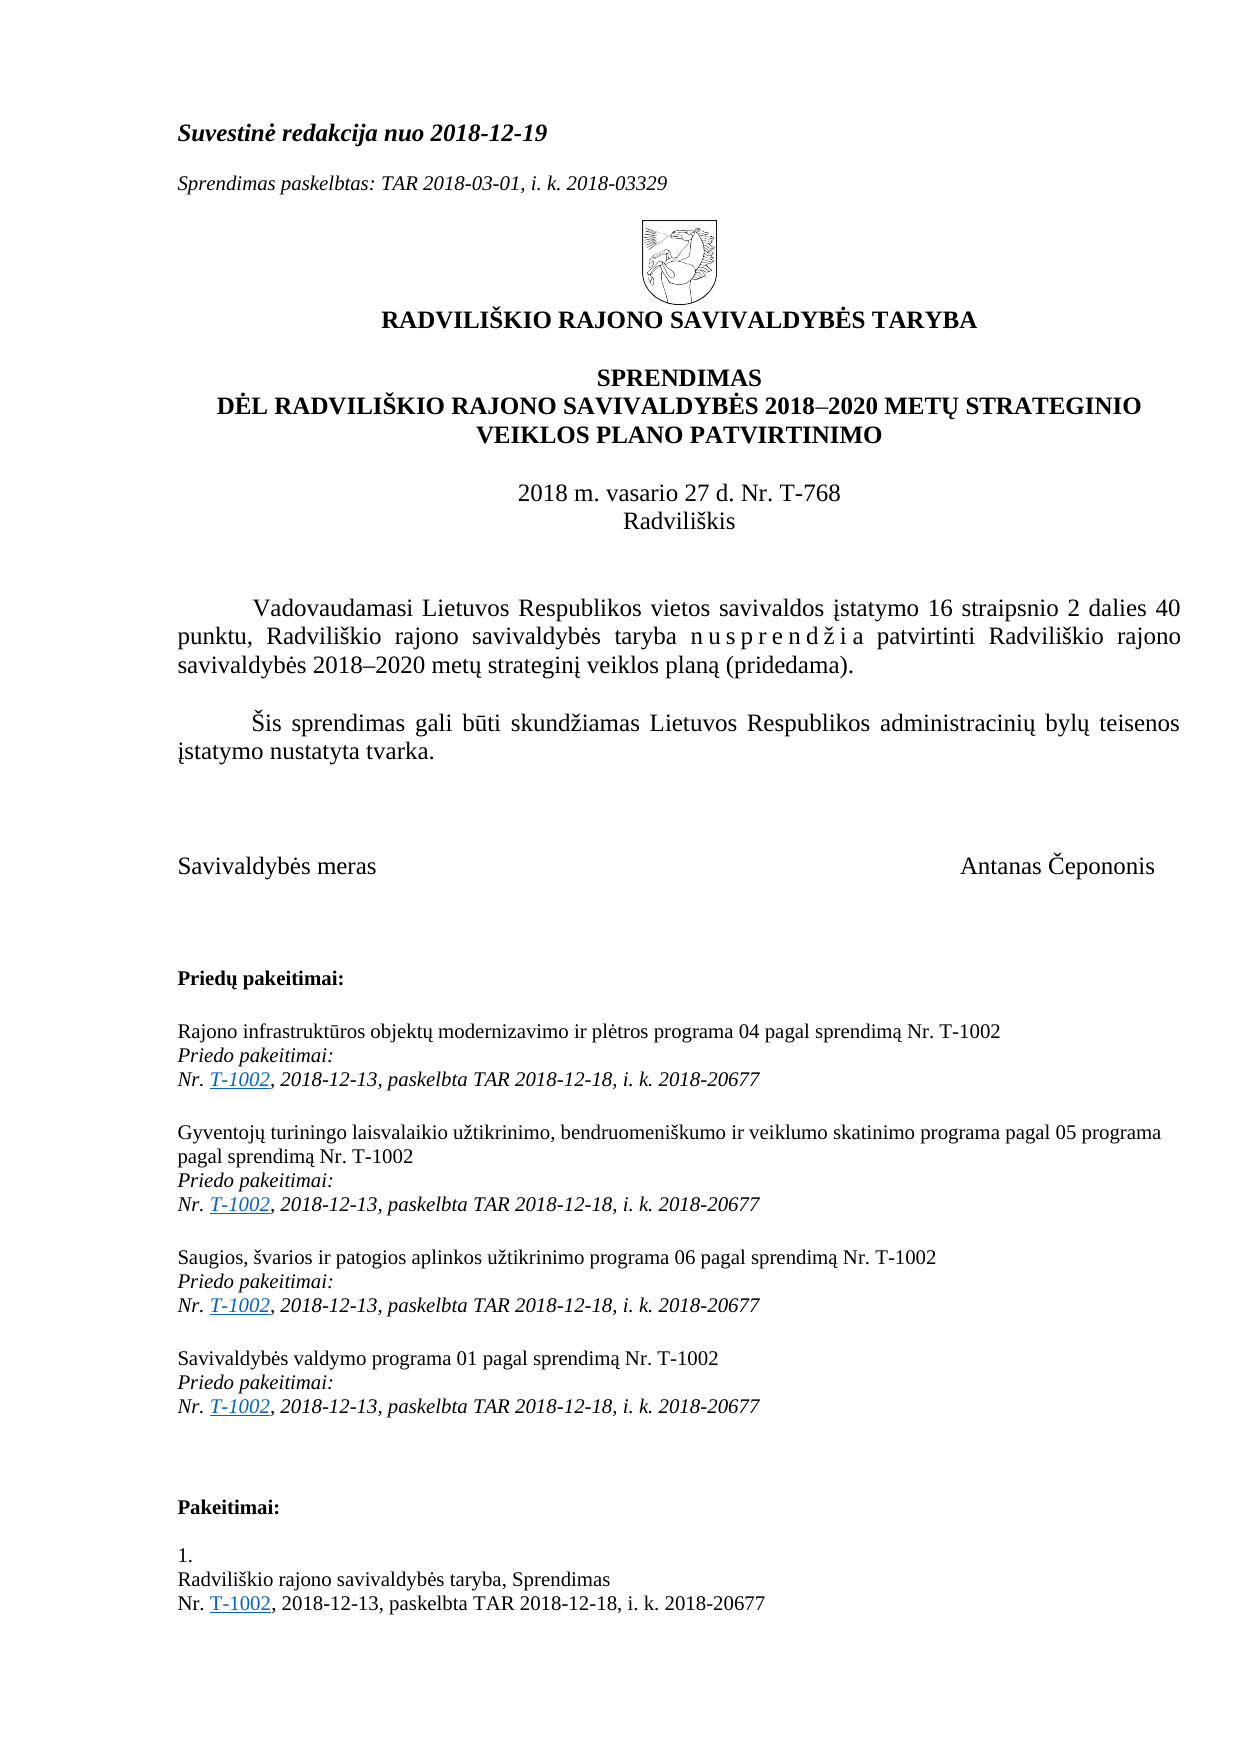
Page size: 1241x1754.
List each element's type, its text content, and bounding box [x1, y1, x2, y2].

text Priedo pakeitimai: [177, 1269, 1181, 1293]
text Radviliškis [177, 506, 1181, 535]
text Savivaldybės meras Antanas Čepononis [177, 851, 1181, 880]
text Nr. T-1002, 2018-12-13, paskelbta TAR 2018-12-18, i. k. 2018-20677 [177, 1293, 1181, 1317]
text 1. [177, 1543, 1181, 1567]
text Sprendimas paskelbtas: TAR 2018-03-01, i. k. 2018-03329 [177, 171, 1181, 195]
text Šis sprendimas gali būti skundžiamas Lietuvos Respublikos administracinių bylų teisenos įstatymo nustatyta tvarka. [177, 708, 1181, 765]
text Saugios, švarios ir patogios aplinkos užtikrinimo programa 06 pagal sprendimą Nr. T-1002 [177, 1245, 1181, 1269]
text RADVILIŠKIO RAJONO SAVIVALDYBĖS TARYBA [177, 305, 1181, 334]
text Nr. T-1002, 2018-12-13, paskelbta TAR 2018-12-18, i. k. 2018-20677 [177, 1067, 1181, 1091]
text Suvestinė redakcija nuo 2018-12-19 [177, 118, 1181, 147]
text Pakeitimai: [177, 1495, 1181, 1519]
text Priedo pakeitimai: [177, 1370, 1181, 1394]
text Nr. T-1002, 2018-12-13, paskelbta TAR 2018-12-18, i. k. 2018-20677 [177, 1591, 1181, 1615]
text Radviliškio rajono savivaldybės taryba, Sprendimas [177, 1567, 1181, 1591]
text Priedo pakeitimai: [177, 1168, 1181, 1192]
text SPRENDIMAS [177, 363, 1181, 391]
text 2018 m. vasario 27 d. Nr. T-768 [177, 478, 1181, 506]
text DĖL RADVILIŠKIO RAJONO SAVIVALDYBĖS 2018–2020 METŲ STRATEGINIO VEIKLOS PLANO PATVIRTINIMO [177, 391, 1181, 449]
text Rajono infrastruktūros objektų modernizavimo ir plėtros programa 04 pagal sprendimą Nr. T-1002 [177, 1019, 1181, 1043]
text Savivaldybės valdymo programa 01 pagal sprendimą Nr. T-1002 [177, 1346, 1181, 1370]
text Vadovaudamasi Lietuvos Respublikos vietos savivaldos įstatymo 16 straipsnio 2 dalies 40 punktu, Radviliškio rajono savivaldybės taryba nusprendžia patvirtinti Radviliškio rajono savivaldybės 2018–2020 metų strateginį veiklos planą (pridedama). [177, 593, 1181, 679]
text Nr. T-1002, 2018-12-13, paskelbta TAR 2018-12-18, i. k. 2018-20677 [177, 1192, 1181, 1216]
text Gyventojų turiningo laisvalaikio užtikrinimo, bendruomeniškumo ir veiklumo skatinimo programa pagal 05 programa pagal sprendimą Nr. T-1002 [177, 1120, 1181, 1168]
text Priedų pakeitimai: [177, 966, 1181, 990]
text Priedo pakeitimai: [177, 1043, 1181, 1067]
text Nr. T-1002, 2018-12-13, paskelbta TAR 2018-12-18, i. k. 2018-20677 [177, 1394, 1181, 1418]
